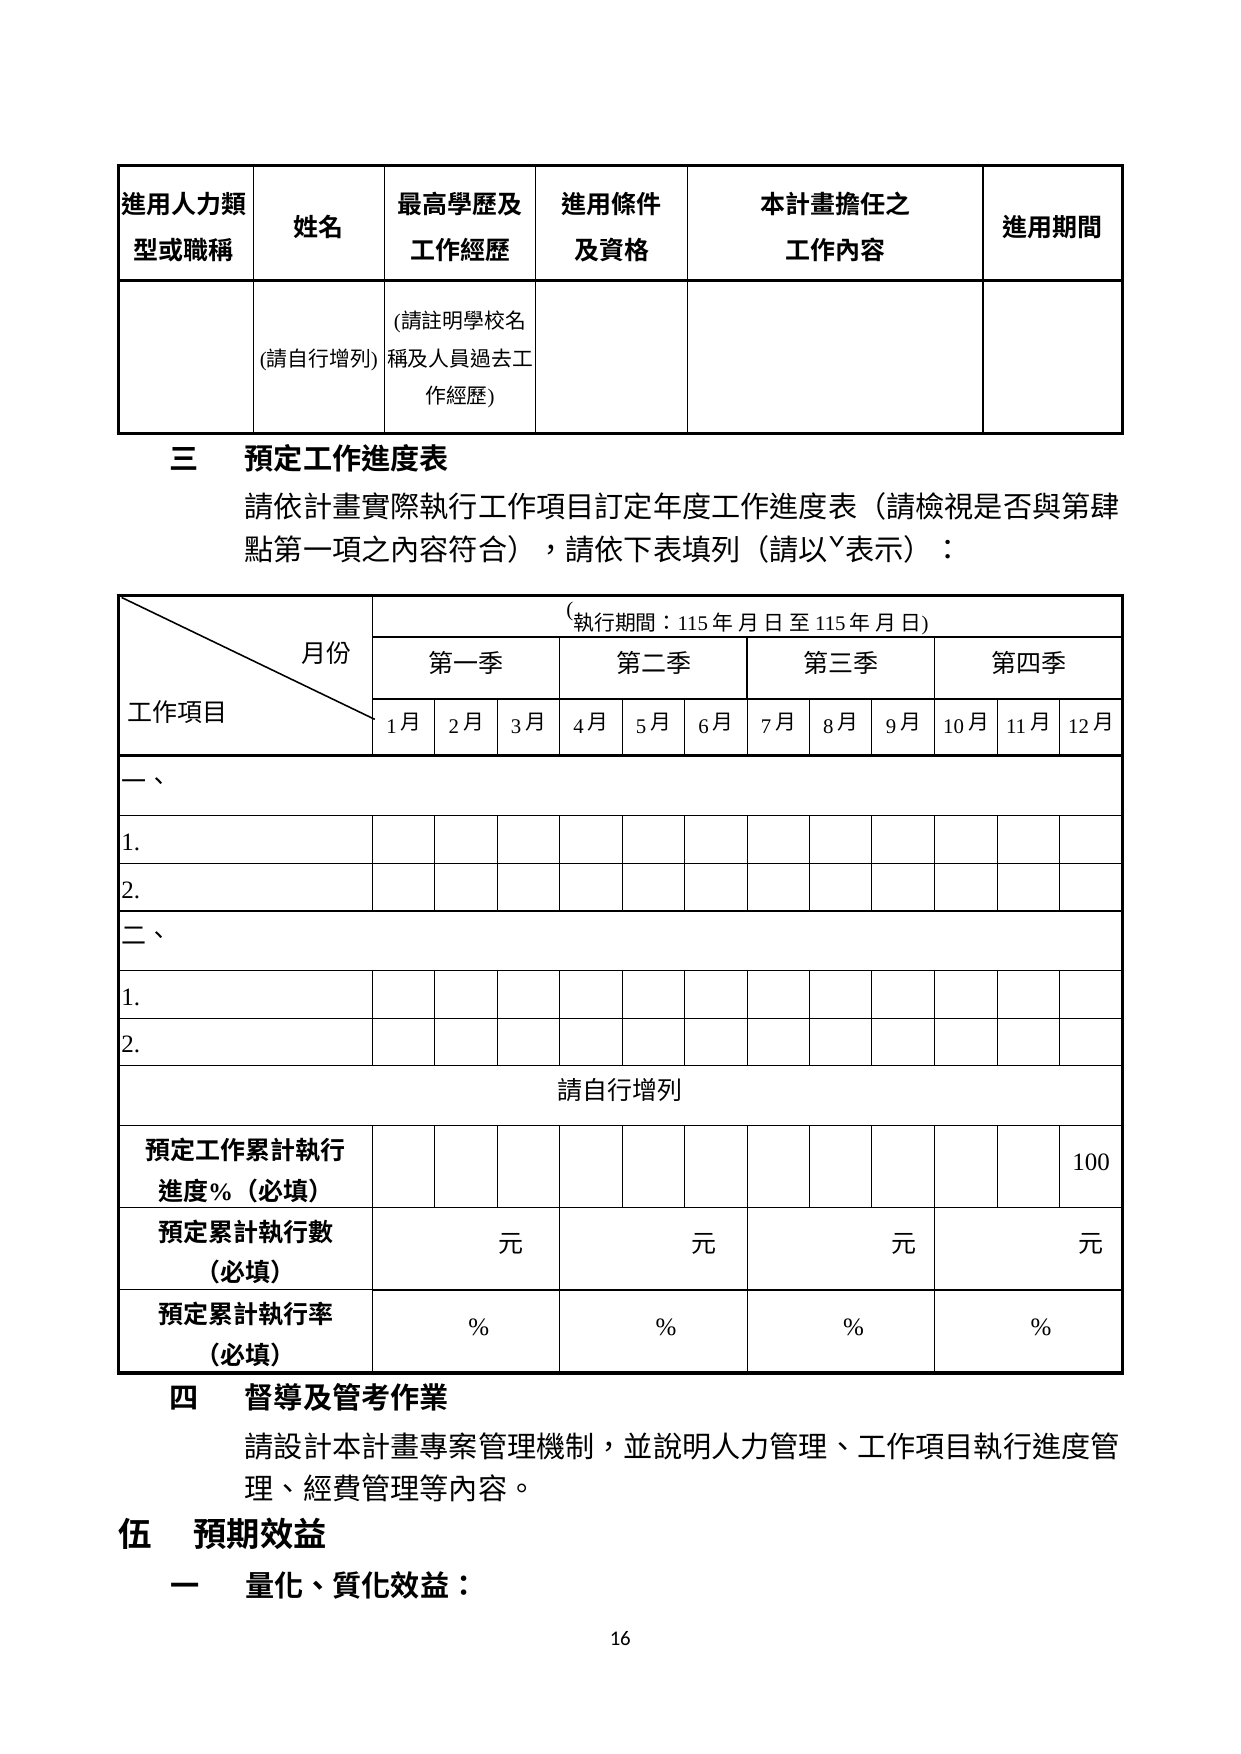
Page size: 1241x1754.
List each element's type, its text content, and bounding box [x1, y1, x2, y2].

table_cell [935, 1019, 997, 1065]
table_cell [373, 864, 434, 910]
table_cell (請自行增列) [254, 282, 384, 432]
table_header 進用人力類型或職稱 [120, 167, 253, 279]
table_cell [623, 971, 684, 1017]
table_cell 元 [748, 1208, 934, 1289]
table_cell 8月 [810, 700, 871, 754]
list 預定工作進度表 [169, 435, 1122, 478]
table_cell % [748, 1291, 934, 1371]
table_cell 第一季 [373, 638, 559, 698]
table_cell [623, 1019, 684, 1065]
list 預期效益 [118, 1508, 1122, 1556]
table_cell [498, 816, 559, 863]
table_cell [685, 816, 747, 863]
table_header 本計畫擔任之 工作內容 [688, 167, 982, 279]
table_cell 9月 [872, 700, 934, 754]
table_cell [120, 282, 253, 432]
table_cell [1060, 864, 1121, 910]
table_cell (請註明學校名稱及人員過去工作經歷) [385, 282, 535, 432]
table_cell [748, 864, 809, 910]
table_header 進用條件 及資格 [536, 167, 687, 279]
table_cell [810, 816, 871, 863]
table_cell [748, 971, 809, 1017]
table_cell [984, 282, 1121, 432]
table_cell 第二季 [560, 638, 746, 698]
table_cell 第四季 [935, 638, 1121, 698]
table_cell % [373, 1291, 559, 1371]
table_cell 3月 [498, 700, 559, 754]
table_cell [685, 864, 747, 910]
table_cell 4月 [560, 700, 622, 754]
table_cell [435, 864, 497, 910]
table_cell [623, 816, 684, 863]
table_cell [373, 971, 434, 1017]
table_cell [498, 864, 559, 910]
table_cell [685, 1019, 747, 1065]
table_cell 7月 [748, 700, 809, 754]
table_cell 11月 [998, 700, 1059, 754]
table_cell [623, 1126, 684, 1207]
table_cell [872, 864, 934, 910]
table_cell [810, 864, 871, 910]
table_cell [810, 971, 871, 1017]
table_header 姓名 [254, 167, 384, 279]
table_cell 預定累計執行數 （必填） [120, 1208, 372, 1289]
table_cell [685, 1126, 747, 1207]
table_cell [373, 1126, 434, 1207]
table_cell 5月 [623, 700, 684, 754]
table_cell [872, 816, 934, 863]
table_cell 6月 [685, 700, 747, 754]
table_cell [435, 1019, 497, 1065]
table_cell 元 [560, 1208, 747, 1289]
table_cell [560, 816, 622, 863]
table_cell [498, 1019, 559, 1065]
text 請設計本計畫專案管理機制，並說明人力管理、工作項目執行進度管理、經費管理等內容。 [244, 1423, 1122, 1508]
table_cell [373, 816, 434, 863]
table_cell 2. [120, 1019, 372, 1065]
table_cell [872, 1019, 934, 1065]
text 請依計畫實際執行工作項目訂定年度工作進度表（請檢視是否與第肆點第一項之內容符合），請依下表填列（請以ˇ表示）： [244, 484, 1122, 568]
table_cell [748, 1019, 809, 1065]
list 量化、質化效益： [170, 1563, 1122, 1605]
table_cell [872, 1126, 934, 1207]
table_header 月份 工作項目 [120, 597, 372, 754]
table_cell [998, 1019, 1059, 1065]
table_cell 100 [1060, 1126, 1121, 1207]
table_cell [998, 1126, 1059, 1207]
table_cell [998, 864, 1059, 910]
table_cell 10月 [935, 700, 997, 754]
table_cell [688, 282, 982, 432]
table_cell 1月 [373, 700, 434, 754]
table_cell 元 [373, 1208, 559, 1289]
table_header 進用期間 [984, 167, 1121, 279]
table_cell [560, 1126, 622, 1207]
table_cell [560, 864, 622, 910]
table_cell 一、 [120, 757, 1121, 815]
table_cell [872, 971, 934, 1017]
table_cell [685, 971, 747, 1017]
table_header (執行期間：115年 月 日 至 115年 月 日) [373, 597, 1121, 636]
table_cell [935, 971, 997, 1017]
table_cell 預定工作累計執行 進度%（必填） [120, 1126, 372, 1207]
table_cell [435, 816, 497, 863]
table_cell % [560, 1291, 747, 1371]
table_cell [623, 864, 684, 910]
table_cell [498, 1126, 559, 1207]
table_cell 2. [120, 864, 372, 910]
table_cell [810, 1019, 871, 1065]
list 督導及管考作業 [169, 1375, 1122, 1417]
table_cell [935, 816, 997, 863]
table_cell [1060, 816, 1121, 863]
table_cell 預定累計執行率 （必填） [120, 1290, 372, 1371]
table_cell [998, 816, 1059, 863]
table_cell 元 [935, 1208, 1121, 1289]
table_cell 12月 [1060, 700, 1121, 754]
table_cell 1. [120, 971, 372, 1017]
table_cell [935, 864, 997, 910]
table_cell 2月 [435, 700, 497, 754]
table_cell [435, 971, 497, 1017]
table_cell [498, 971, 559, 1017]
table_cell [560, 971, 622, 1017]
table_header 最高學歷及工作經歷 [385, 167, 535, 279]
table_cell [998, 971, 1059, 1017]
table_cell [810, 1126, 871, 1207]
table_cell [560, 1019, 622, 1065]
table_cell 1. [120, 816, 372, 863]
table_cell [935, 1126, 997, 1207]
table_cell [536, 282, 687, 432]
table_cell [1060, 1019, 1121, 1065]
table_cell [1060, 971, 1121, 1017]
table_cell [373, 1019, 434, 1065]
table_cell 二、 [120, 912, 1121, 970]
table_cell % [935, 1291, 1121, 1371]
table_cell [435, 1126, 497, 1207]
table_cell 請自行增列 [120, 1066, 1121, 1125]
table_cell [748, 1126, 809, 1207]
table_cell [748, 816, 809, 863]
table_cell 第三季 [748, 638, 934, 698]
